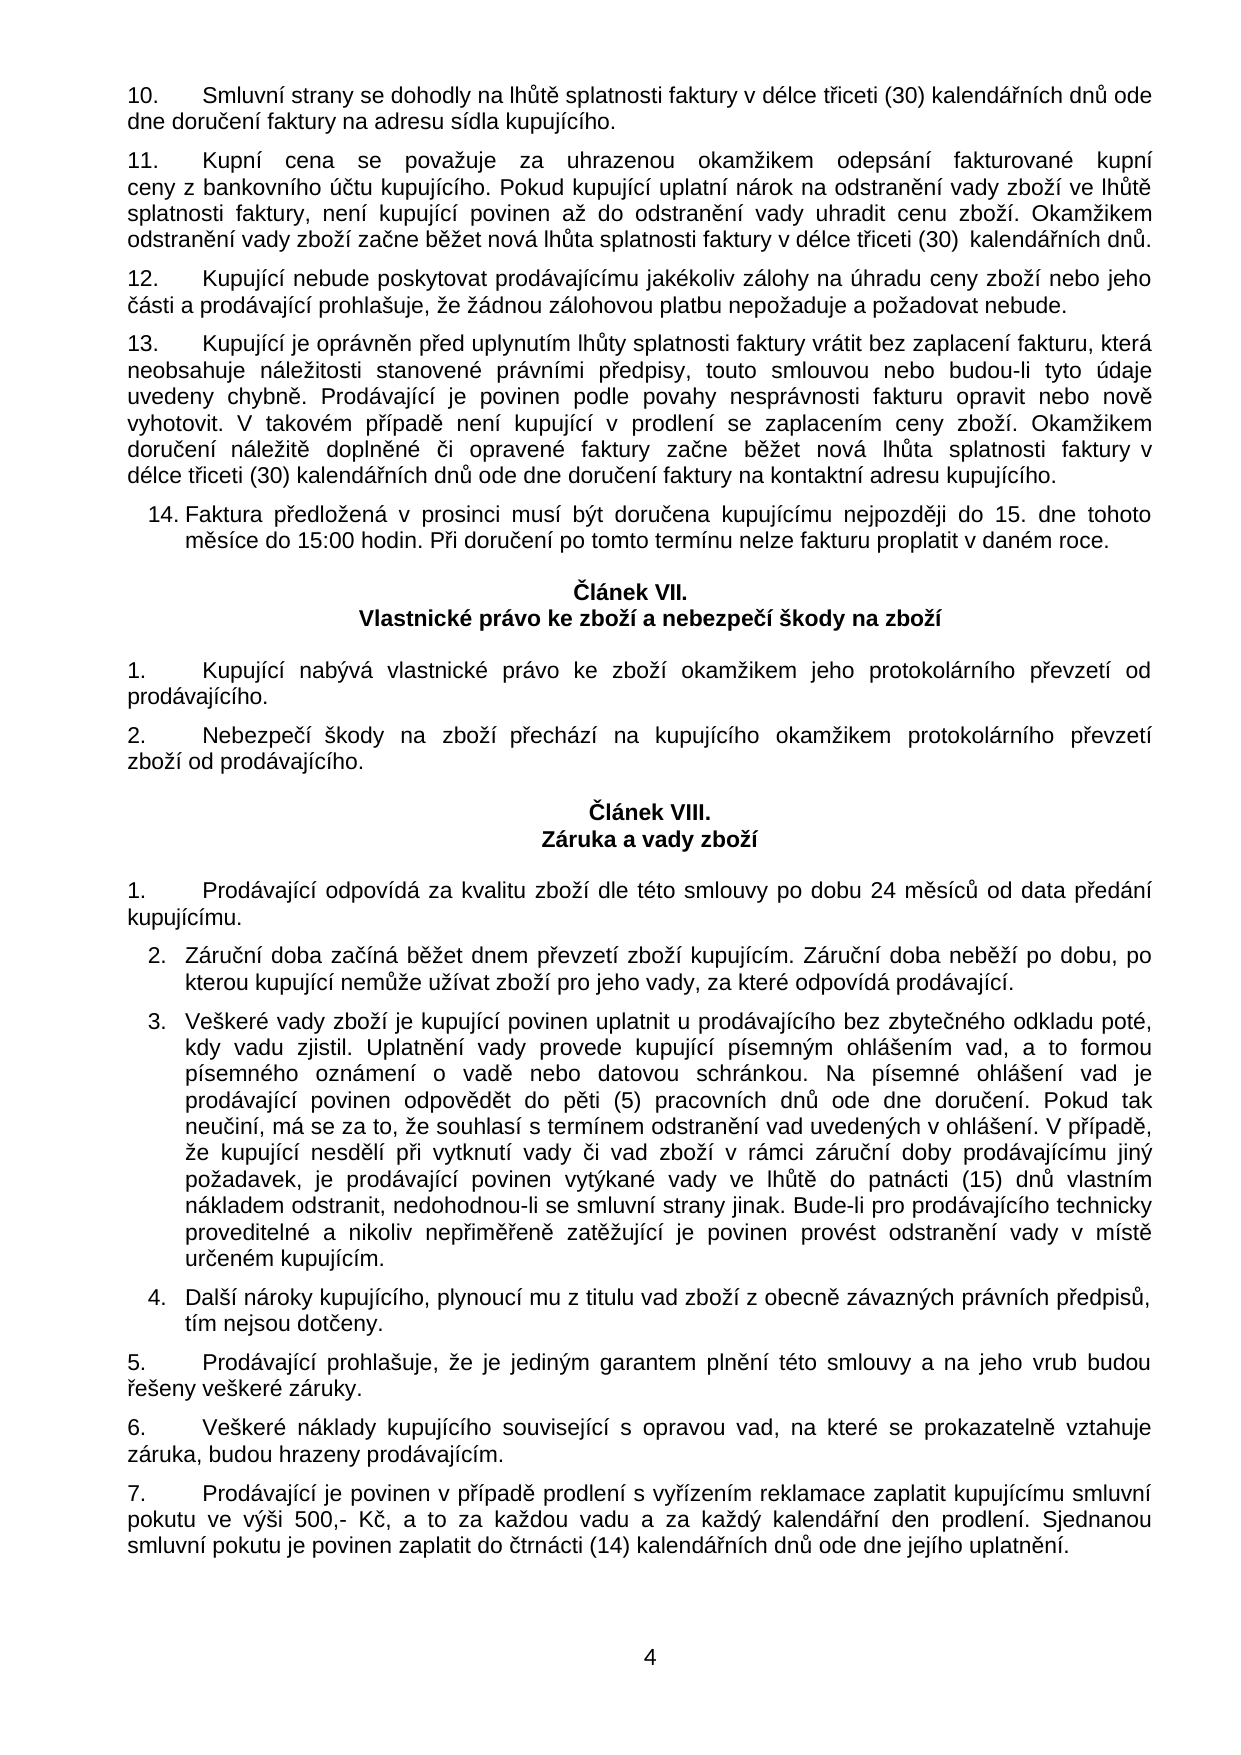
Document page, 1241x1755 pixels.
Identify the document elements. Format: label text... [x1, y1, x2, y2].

list Veškeré náklady kupujícího související s opravou vad, na které se prokazatelně vztahuje záruka, budou hrazeny prodávajícím. [127, 1414, 1152, 1467]
list Prodávající je povinen v případě prodlení s vyřízením reklamace zaplatit kupujícímu smluvní pokutu ve výši 500,- Kč, a to za každou vadu a za každý kalendářní den prodlení. Sjednanou smluvní pokutu je povinen zaplatit do čtrnácti (14) kalendářních dnů ode dne jejího uplatnění. [127, 1479, 1152, 1558]
list Nebezpečí škody na zboží přechází na kupujícího okamžikem protokolárního převzetí zboží od prodávajícího. [127, 722, 1152, 774]
list Smluvní strany se dohodly na lhůtě splatnosti faktury v délce třiceti (30) kalendářních dnů ode dne doručení faktury na adresu sídla kupujícího. [127, 82, 1152, 135]
list Další nároky kupujícího, plynoucí mu z titulu vad zboží z obecně závazných právních předpisů, tím nejsou dotčeny. [148, 1284, 1152, 1336]
list Kupující je oprávněn před uplynutím lhůty splatnosti faktury vrátit bez zaplacení fakturu, která neobsahuje náležitosti stanovené právními předpisy, touto smlouvou nebo budou-li tyto údaje uvedeny chybně. Prodávající je povinen podle povahy nesprávnosti fakturu opravit nebo nově vyhotovit. V takovém případě není kupující v prodlení se zaplacením ceny zboží. Okamžikem doručení náležitě doplněné či opravené faktury začne běžet nová lhůta splatnosti faktury v délce třiceti (30) kalendářních dnů ode dne doručení faktury na kontaktní adresu kupujícího. [127, 330, 1153, 488]
list Prodávající prohlašuje, že je jediným garantem plnění této smlouvy a na jeho vrub budou řešeny veškeré záruky. [127, 1349, 1152, 1402]
subtitle Článek VIII. Záruka a vady zboží [541, 799, 776, 852]
list Veškeré vady zboží je kupující povinen uplatnit u prodávajícího bez zbytečného odkladu poté, kdy vadu zjistil. Uplatnění vady provede kupující písemným ohlášením vad, a to formou písemného oznámení o vadě nebo datovou schránkou. Na písemné ohlášení vad je prodávající povinen odpovědět do pěti (5) pracovních dnů ode dne doručení. Pokud tak neučiní, má se za to, že souhlasí s termínem odstranění vad uvedených v ohlášení. V případě, že kupující nesdělí při vytknutí vady či vad zboží v rámci záruční doby prodávajícímu jiný požadavek, je prodávající povinen vytýkané vady ve lhůtě do patnácti (15) dnů vlastním nákladem odstranit, nedohodnou-li se smluvní strany jinak. Bude-li pro prodávajícího technicky proveditelné a nikoliv nepřiměřeně zatěžující je povinen provést odstranění vady v místě určeném kupujícím. [148, 1008, 1153, 1271]
list Prodávající odpovídá za kvalitu zboží dle této smlouvy po dobu 24 měsíců od data předání kupujícímu. [127, 877, 1153, 930]
list Kupní cena se považuje za uhrazenou okamžikem odepsání fakturované kupní ceny z bankovního účtu kupujícího. Pokud kupující uplatní nárok na odstranění vady zboží ve lhůtě splatnosti faktury, není kupující povinen až do odstranění vady uhradit cenu zboží. Okamžikem odstranění vady zboží začne běžet nová lhůta splatnosti faktury v délce třiceti (30) kalendářních dnů. [127, 147, 1153, 253]
list Kupující nebude poskytovat prodávajícímu jakékoliv zálohy na úhradu ceny zboží nebo jeho části a prodávající prohlašuje, že žádnou zálohovou platbu nepožaduje a požadovat nebude. [127, 265, 1152, 318]
list Záruční doba začíná běžet dnem převzetí zboží kupujícím. Záruční doba neběží po dobu, po kterou kupující nemůže užívat zboží pro jeho vady, za které odpovídá prodávající. [148, 942, 1152, 995]
list Faktura předložená v prosinci musí být doručena kupujícímu nejpozději do 15. dne tohoto měsíce do 15:00 hodin. Při doručení po tomto termínu nelze fakturu proplatit v daném roce. [148, 501, 1152, 554]
subtitle Článek VII. [127, 578, 1134, 605]
list Kupující nabývá vlastnické právo ke zboží okamžikem jeho protokolárního převzetí od prodávajícího. [127, 657, 1152, 709]
text Vlastnické právo ke zboží a nebezpečí škody na zboží [166, 605, 1134, 631]
